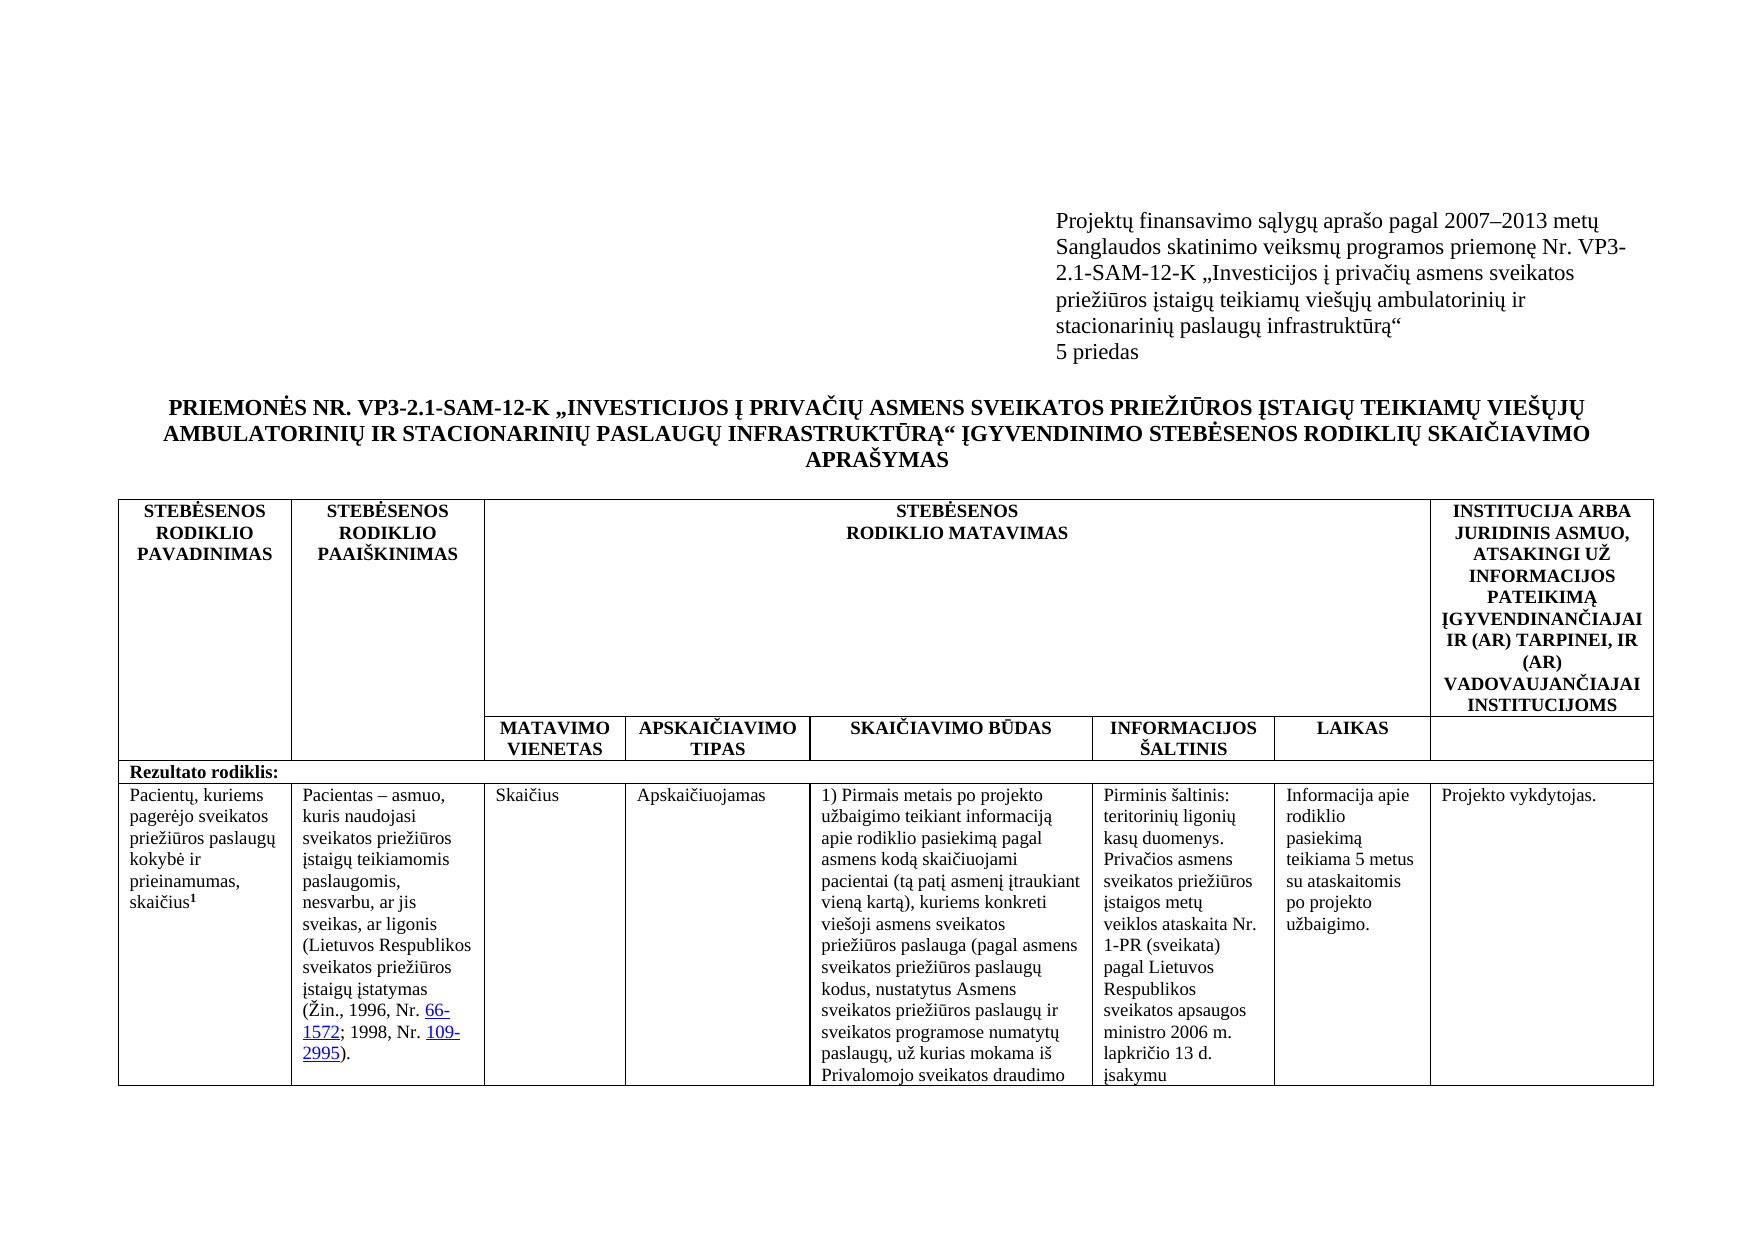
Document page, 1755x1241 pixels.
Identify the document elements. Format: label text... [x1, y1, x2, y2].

table_cell Informacija apie rodiklio pasiekimą teikiama 5 metus su ataskaitomis po projekto užbaigimo. [1275, 784, 1430, 1085]
table_cell INFORMACIJOS ŠALTINIS [1093, 717, 1274, 760]
table_cell Rezultato rodiklis: [119, 761, 1653, 782]
table_cell Pirminis šaltinis: teritorinių ligonių kasų duomenys. Privačios asmens sveikatos priežiūros įstaigos metų veiklos ataskaita Nr. 1-PR (sveikata) pagal Lietuvos Respublikos sveikatos apsaugos ministro 2006 m. lapkričio 13 d. įsakymu [1093, 784, 1274, 1085]
table_header STEBĖSENOS RODIKLIO PAVADINIMAS [119, 500, 291, 760]
table_header STEBĖSENOS RODIKLIO PAAIŠKINIMAS [292, 500, 484, 760]
table_cell Pacientas – asmuo, kuris naudojasi sveikatos priežiūros įstaigų teikiamomis paslaugomis, nesvarbu, ar jis sveikas, ar ligonis (Lietuvos Respublikos sveikatos priežiūros įstaigų įstatymas (Žin., 1996, Nr. 66-1572; 1998, Nr. 109-2995). [292, 784, 484, 1085]
table_cell Pacientų, kuriems pagerėjo sveikatos priežiūros paslaugų kokybė ir prieinamumas, skaičius1 [119, 784, 291, 1085]
table_cell 1) Pirmais metais po projekto užbaigimo teikiant informaciją apie rodiklio pasiekimą pagal asmens kodą skaičiuojami pacientai (tą patį asmenį įtraukiant vieną kartą), kuriems konkreti viešoji asmens sveikatos priežiūros paslauga (pagal asmens sveikatos priežiūros paslaugų kodus, nustatytus Asmens sveikatos priežiūros paslaugų ir sveikatos programose numatytų paslaugų, už kurias mokama iš Privalomojo sveikatos draudimo [811, 784, 1092, 1085]
table_header INSTITUCIJA ARBA JURIDINIS ASMUO, ATSAKINGI UŽ INFORMACIJOS PATEIKIMĄ ĮGYVENDINANČIAJAI IR (AR) TARPINEI, IR (AR) VADOVAUJANČIAJAI INSTITUCIJOMS [1431, 500, 1653, 716]
table_header STEBĖSENOS RODIKLIO MATAVIMAS [485, 500, 1430, 716]
table_cell SKAIČIAVIMO BŪDAS [811, 717, 1092, 760]
table_cell [1431, 717, 1653, 760]
text Projektų finansavimo sąlygų aprašo pagal 2007–2013 metų Sanglaudos skatinimo veiksmų programos priemonę Nr. VP3-2.1-SAM-12-K „Investicijos į privačių asmens sveikatos priežiūros įstaigų teikiamų viešųjų ambulatorinių ir stacionarinių paslaugų infrastruktūrą“ [1056, 207, 1636, 338]
text 5 priedas [1056, 338, 1636, 365]
table_cell MATAVIMO VIENETAS [485, 717, 625, 760]
text PRIEMONĖS NR. VP3-2.1-SAM-12-K „INVESTICIJOS Į PRIVAČIŲ ASMENS SVEIKATOS PRIEŽIŪROS ĮSTAIGŲ TEIKIAMŲ VIEŠŲJŲ AMBULATORINIŲ IR STACIONARINIŲ PASLAUGŲ INFRASTRUKTŪRĄ“ ĮGYVENDINIMO STEBĖSENOS RODIKLIŲ SKAIČIAVIMO APRAŠYMAS [118, 393, 1636, 473]
table_cell LAIKAS [1275, 717, 1430, 760]
table_cell Apskaičiuojamas [626, 784, 809, 1085]
table_cell Skaičius [485, 784, 625, 1085]
table_cell APSKAIČIAVIMO TIPAS [626, 717, 809, 760]
table_cell Projekto vykdytojas. [1431, 784, 1653, 1085]
